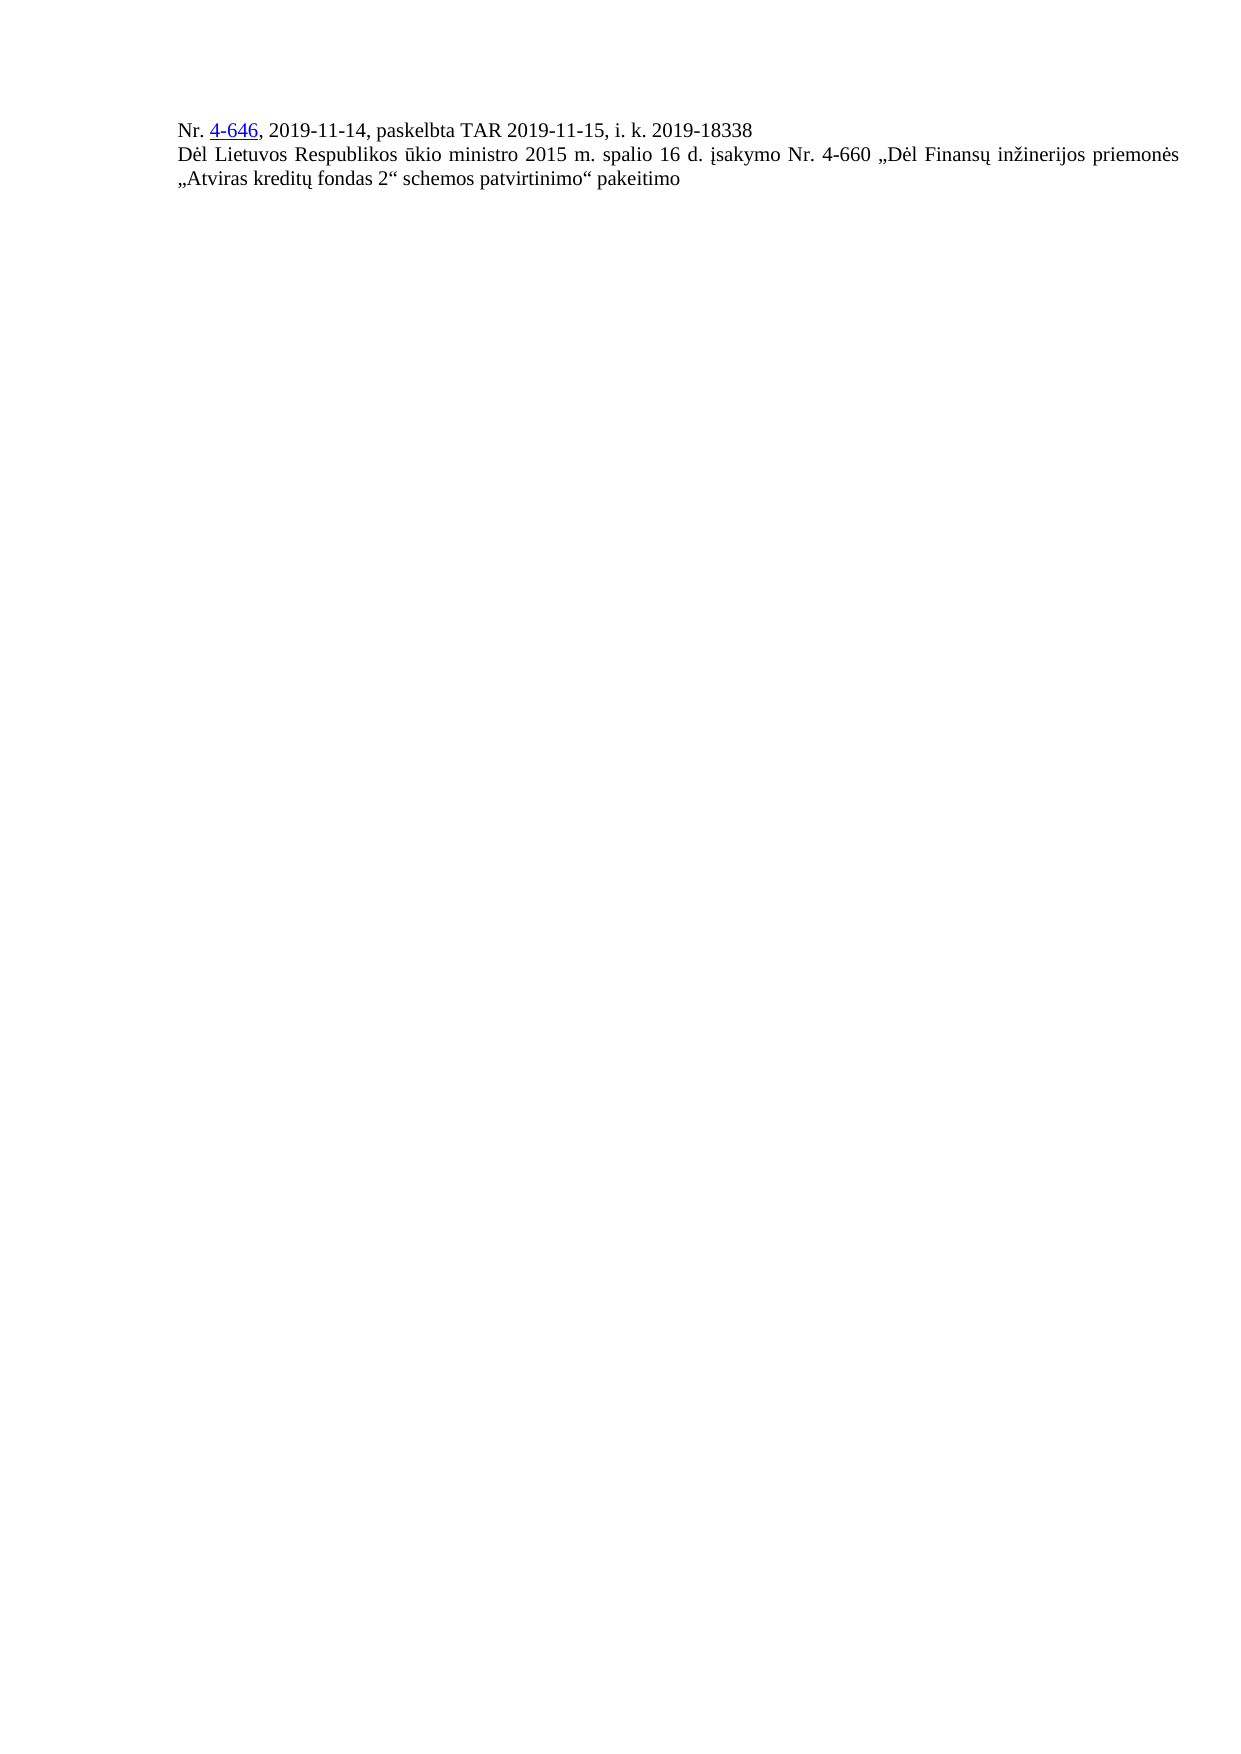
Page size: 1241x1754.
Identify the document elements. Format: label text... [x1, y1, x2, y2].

text Dėl Lietuvos Respublikos ūkio ministro 2015 m. spalio 16 d. įsakymo Nr. 4-660 „Dėl Finansų inžinerijos priemonės „Atviras kreditų fondas 2“ schemos patvirtinimo“ pakeitimo [177, 142, 1181, 190]
text Nr. 4-646, 2019-11-14, paskelbta TAR 2019-11-15, i. k. 2019-18338 [177, 118, 1181, 142]
